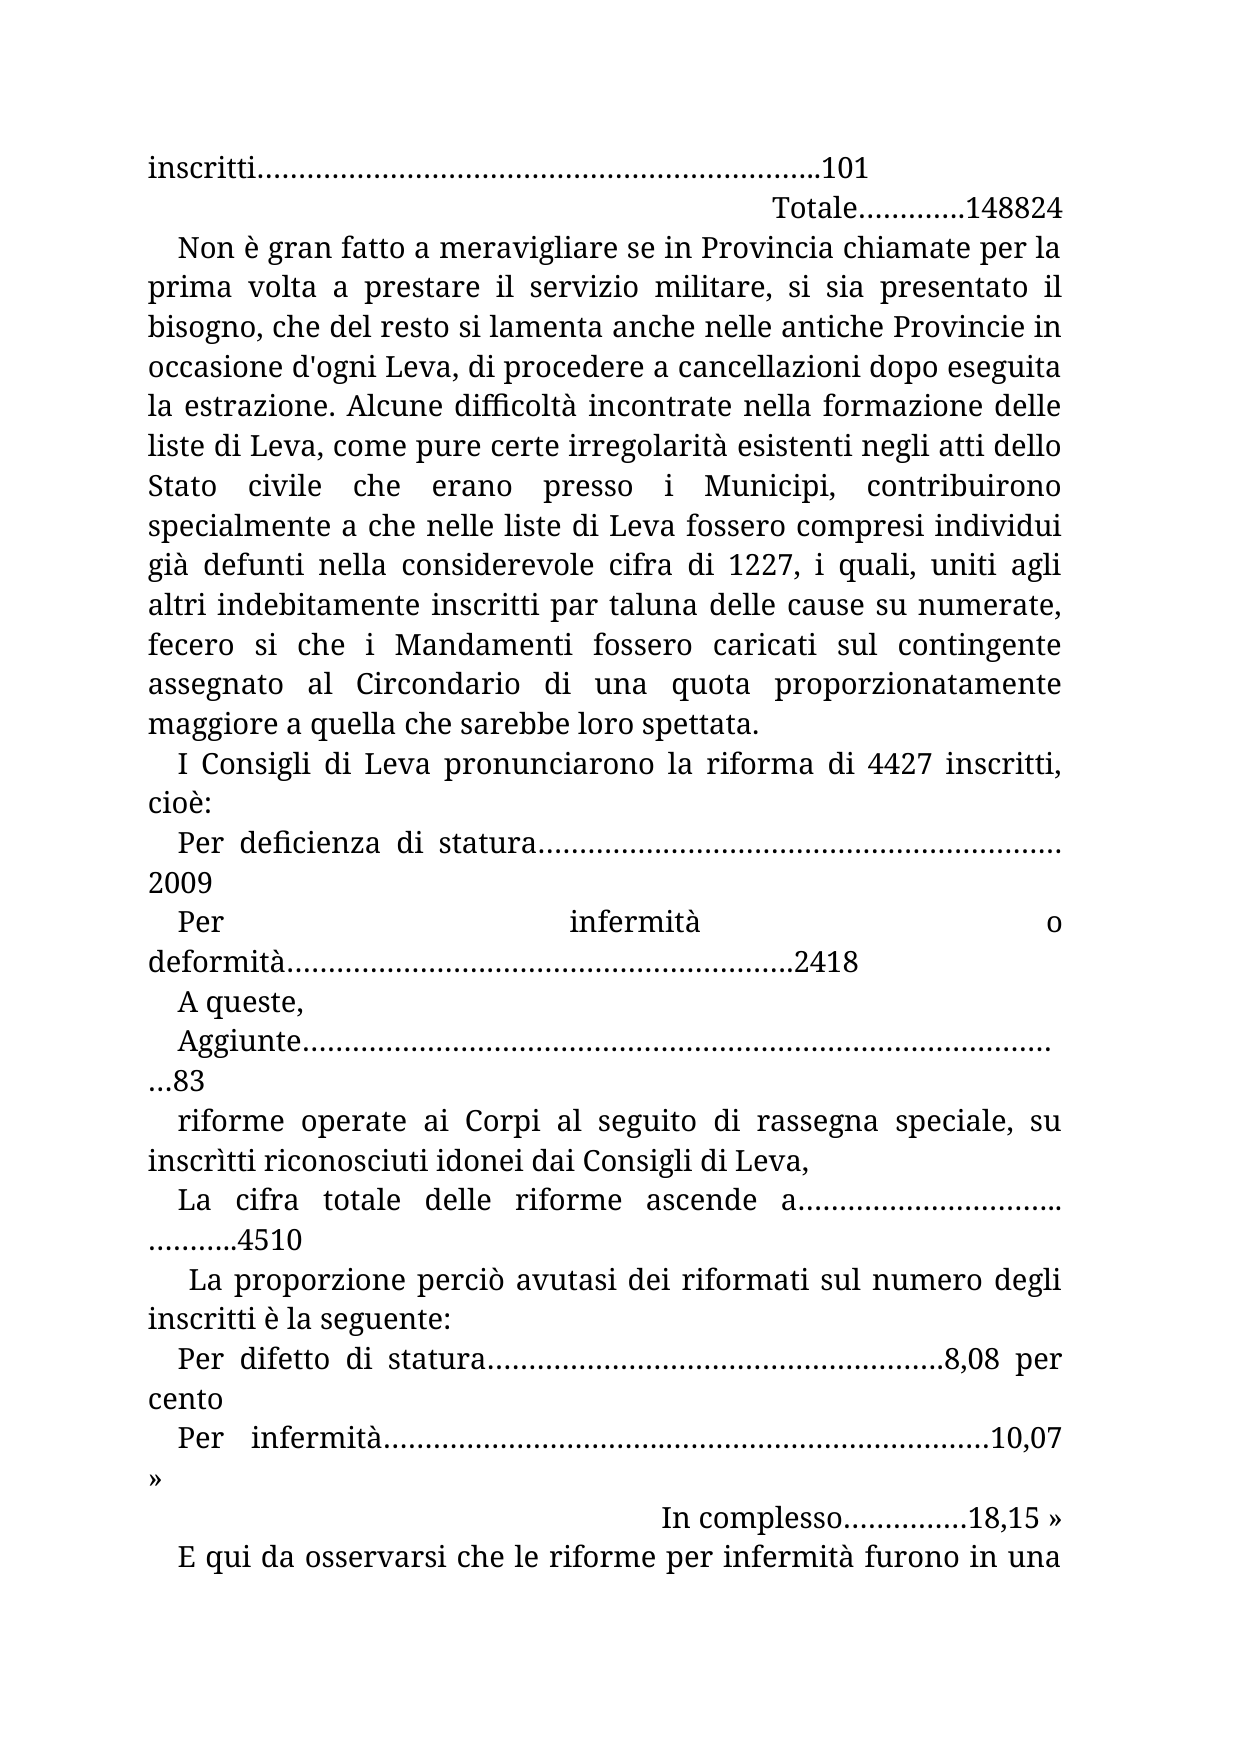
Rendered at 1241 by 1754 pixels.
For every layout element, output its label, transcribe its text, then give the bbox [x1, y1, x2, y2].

text La proporzione perciò avutasi dei riformati sul numero degli inscritti è la seguente: [148, 1259, 1063, 1338]
text Per infermità o deformità…………………………………………………….2418 [148, 902, 1063, 981]
text I Consigli di Leva pronunciarono la riforma di 4427 inscritti, cioè: [148, 743, 1063, 822]
text Totale………….148824 [148, 187, 1063, 227]
text E qui da osservarsi che le riforme per infermità furono in una [148, 1537, 1063, 1576]
text Non è gran fatto a meravigliare se in Provincia chiamate per la prima volta a prestare il servizio militare, si sia presentato il bisogno, che del resto si lamenta anche nelle antiche Provincie in occasione d'ogni Leva, di procedere a cancellazioni dopo eseguita la estrazione. Alcune difficoltà incontrate nella formazione delle liste di Leva, come pure certe irregolarità esistenti negli atti dello Stato civile che erano presso i Municipi, contribuirono specialmente a che nelle liste di Leva fossero compresi individui già defunti nella considerevole cifra di 1227, i quali, uniti agli altri indebitamente inscritti par taluna delle cause su numerate, fecero si che i Mandamenti fossero caricati sul contingente assegnato al Circondario di una quota proporzionatamente maggiore a quella che sarebbe loro spettata. [148, 227, 1063, 743]
text Per infermità…………………………….…………………………………10,07 » [148, 1418, 1063, 1497]
text Per difetto di statura……………………………………………….8,08 per cento [148, 1338, 1063, 1418]
text La cifra totale delle riforme ascende a…………………………..………..4510 [148, 1179, 1063, 1259]
text In complesso……………18,15 » [148, 1497, 1063, 1537]
text Per deficienza di statura………………………………………………………2009 [148, 822, 1063, 902]
text riforme operate ai Corpi al seguito di rassegna speciale, su inscrìtti riconosciuti idonei dai Consigli di Leva, [148, 1100, 1063, 1179]
text inscritti…………………………………………………………..101 [148, 148, 1063, 187]
text A queste, [148, 981, 1063, 1021]
text Aggiunte…………………………………………………………………………………83 [148, 1021, 1063, 1100]
